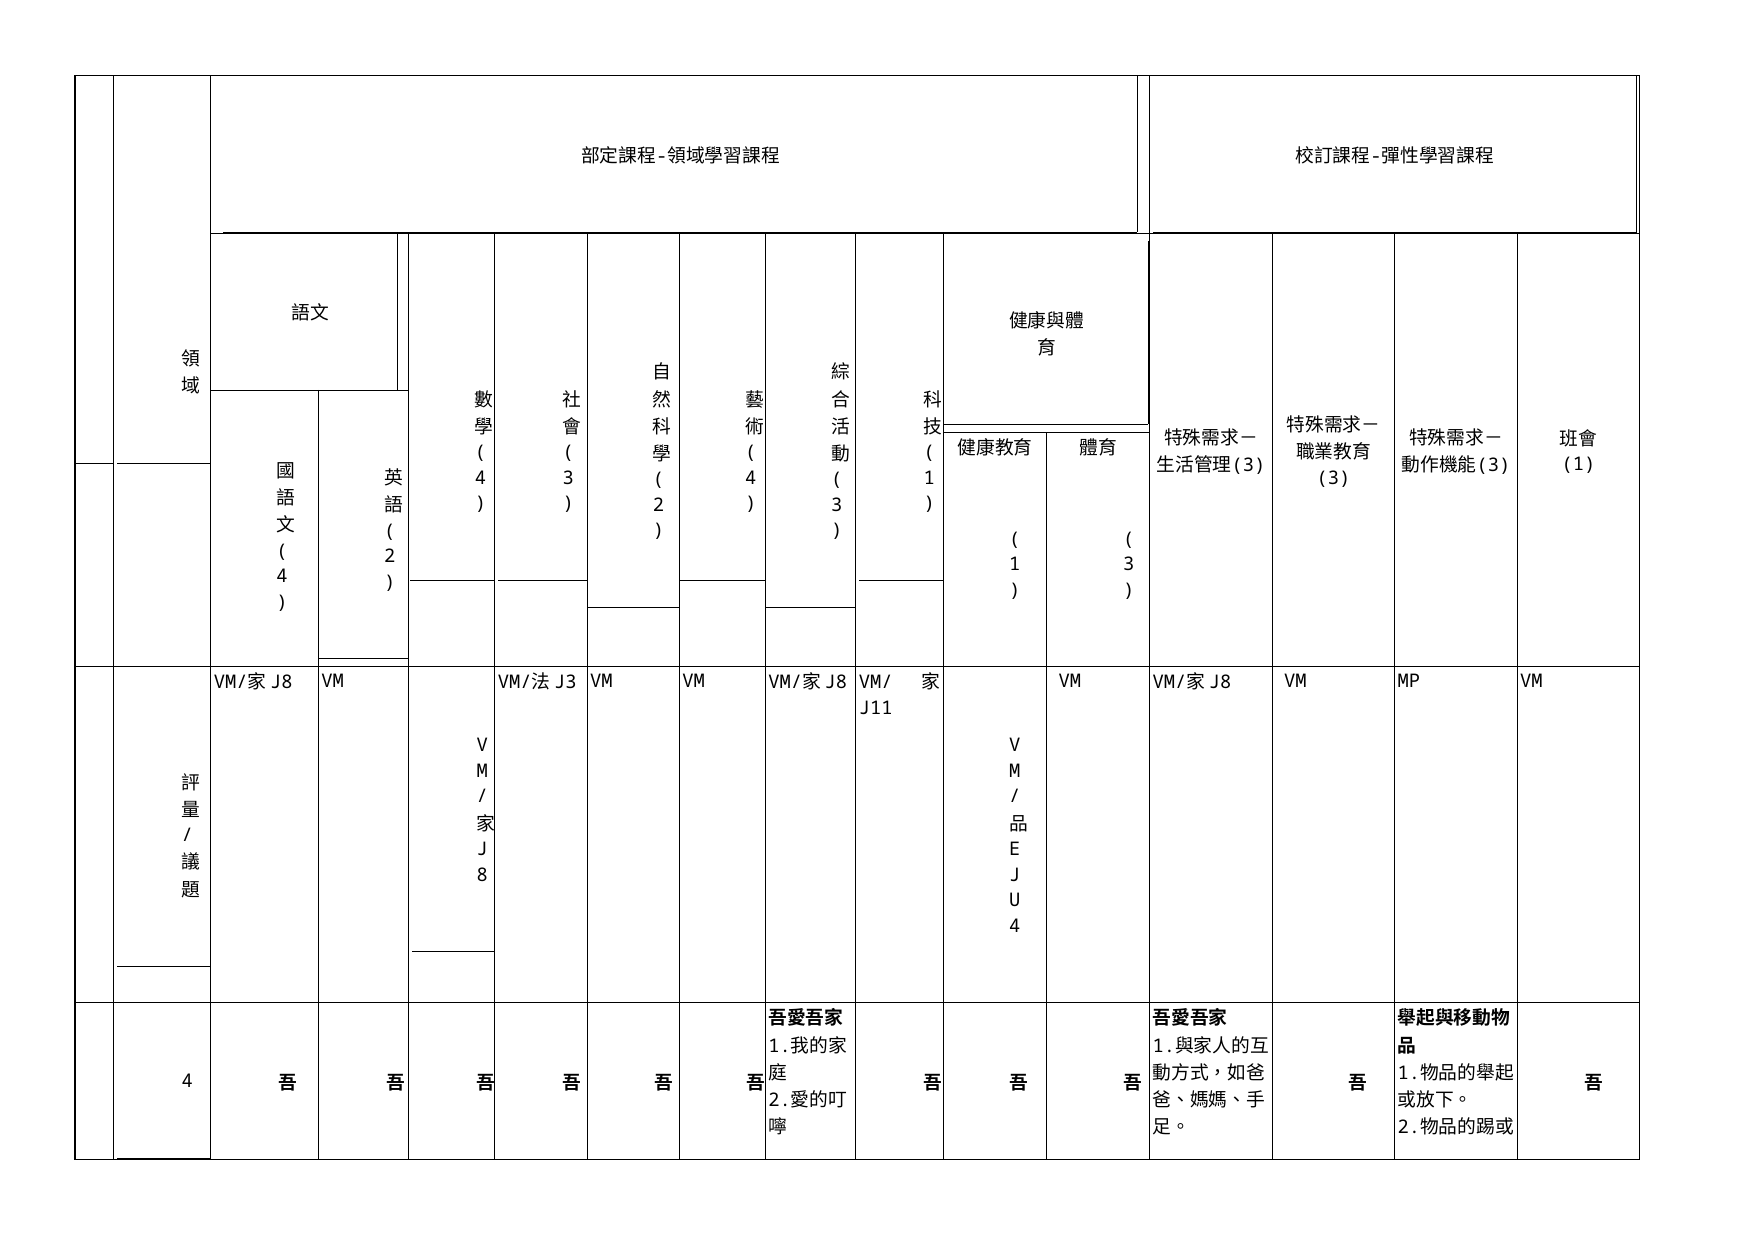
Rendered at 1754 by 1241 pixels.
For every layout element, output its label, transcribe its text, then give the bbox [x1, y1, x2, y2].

table_cell [766, 608, 855, 666]
table_cell 吾愛吾家 1.我的家庭 2.愛的叮嚀 [766, 1003, 855, 1159]
table_cell VM/法J3 [495, 667, 587, 1002]
table_cell 吾 [1047, 1003, 1149, 1159]
table_cell 數學 (4) [409, 234, 494, 666]
table_cell MP [1395, 667, 1517, 1002]
table_cell [680, 581, 765, 666]
table_header 週 次 [76, 76, 113, 463]
table_cell VM/家J11 [856, 667, 943, 1002]
table_cell 吾 [319, 1003, 408, 1159]
table_cell VM [1047, 667, 1149, 1002]
table_cell 十 [76, 1003, 113, 1159]
table_cell 社會 (3) [495, 234, 587, 666]
table_cell 藝術 (4) [680, 234, 765, 580]
table_cell 科技 (1) [856, 234, 943, 666]
table_header 領域 [114, 76, 210, 666]
table_cell 吾 [1273, 1003, 1394, 1159]
table_cell VM [588, 667, 679, 1002]
table_cell 吾愛吾家 1.結算每周增強表現，兌換獎品獎勵。 2.依學校品格教育中心德目進行影片觀看或宣講。 [1518, 1003, 1639, 1159]
table_cell VM/家J8 [211, 667, 318, 1002]
table_cell VM/家J8 [409, 667, 494, 1002]
table_header [1138, 76, 1149, 232]
table_cell 特殊需求－ 動作機能(3) [1395, 234, 1517, 666]
table_cell VM [680, 667, 765, 1002]
table_cell VM/品EJU4 [944, 667, 1046, 1002]
table_cell 國語文 (4) [211, 391, 318, 666]
table_cell 吾 [495, 1003, 587, 1159]
table_cell 英語 (2) [319, 391, 408, 658]
table_cell 吾 [944, 1003, 1046, 1159]
table_cell [588, 608, 679, 666]
table_cell 舉起與移動物品 1.物品的舉起或放下。 2.物品的踢或 [1395, 1003, 1517, 1159]
table_cell 語文 [211, 234, 397, 390]
table_cell 特殊需求－ 生活管理(3) [1150, 234, 1272, 666]
table_cell VM/家J8 [766, 667, 855, 1002]
table_cell VM [319, 667, 408, 1002]
table_cell 九 [76, 667, 113, 1002]
table_cell 特殊需求－ 職業教育(3) [1273, 234, 1394, 666]
table_cell 吾愛吾家 1.閱讀我的家你的家 2.認識家庭之間的差異 3.能寫下家中成員與學生之間互動的日常。 [211, 1003, 318, 1159]
table_cell [398, 234, 408, 390]
table_cell 健康與體育 [944, 234, 1149, 432]
table_cell 綜合 活動 (3) [766, 234, 855, 607]
table_cell 體育 (3) [1047, 433, 1149, 666]
table_header 週 次 [76, 464, 113, 666]
table_cell 吾愛吾家 1.透過建築物的圖形認識多邊形與多邊體 2.繪製正多邊形 [409, 1003, 494, 1159]
table_cell VM/家J8 [1150, 667, 1272, 1002]
table_header 校訂課程-彈性學習課程 [1150, 76, 1636, 232]
table_cell 吾 [588, 1003, 679, 1159]
table_cell 4 [114, 1003, 210, 1159]
table_cell 健康教育 (1) [944, 433, 1046, 666]
table_header 部定課程-領域學習課程 [211, 76, 1137, 232]
table_cell 吾 [680, 1003, 765, 1159]
table_cell 自然 科學 (2) [588, 234, 679, 607]
table_cell 吾 [856, 1003, 943, 1159]
table_cell [319, 659, 408, 666]
table_cell 吾愛吾家 1.與家人的互動方式，如爸爸、媽媽、手足。 [1150, 1003, 1272, 1159]
table_cell VM [1273, 667, 1394, 1002]
table_cell VM [1518, 667, 1639, 1002]
table_cell 班會 (1) [1518, 234, 1639, 666]
table_cell 評量/議題 [114, 667, 210, 1002]
